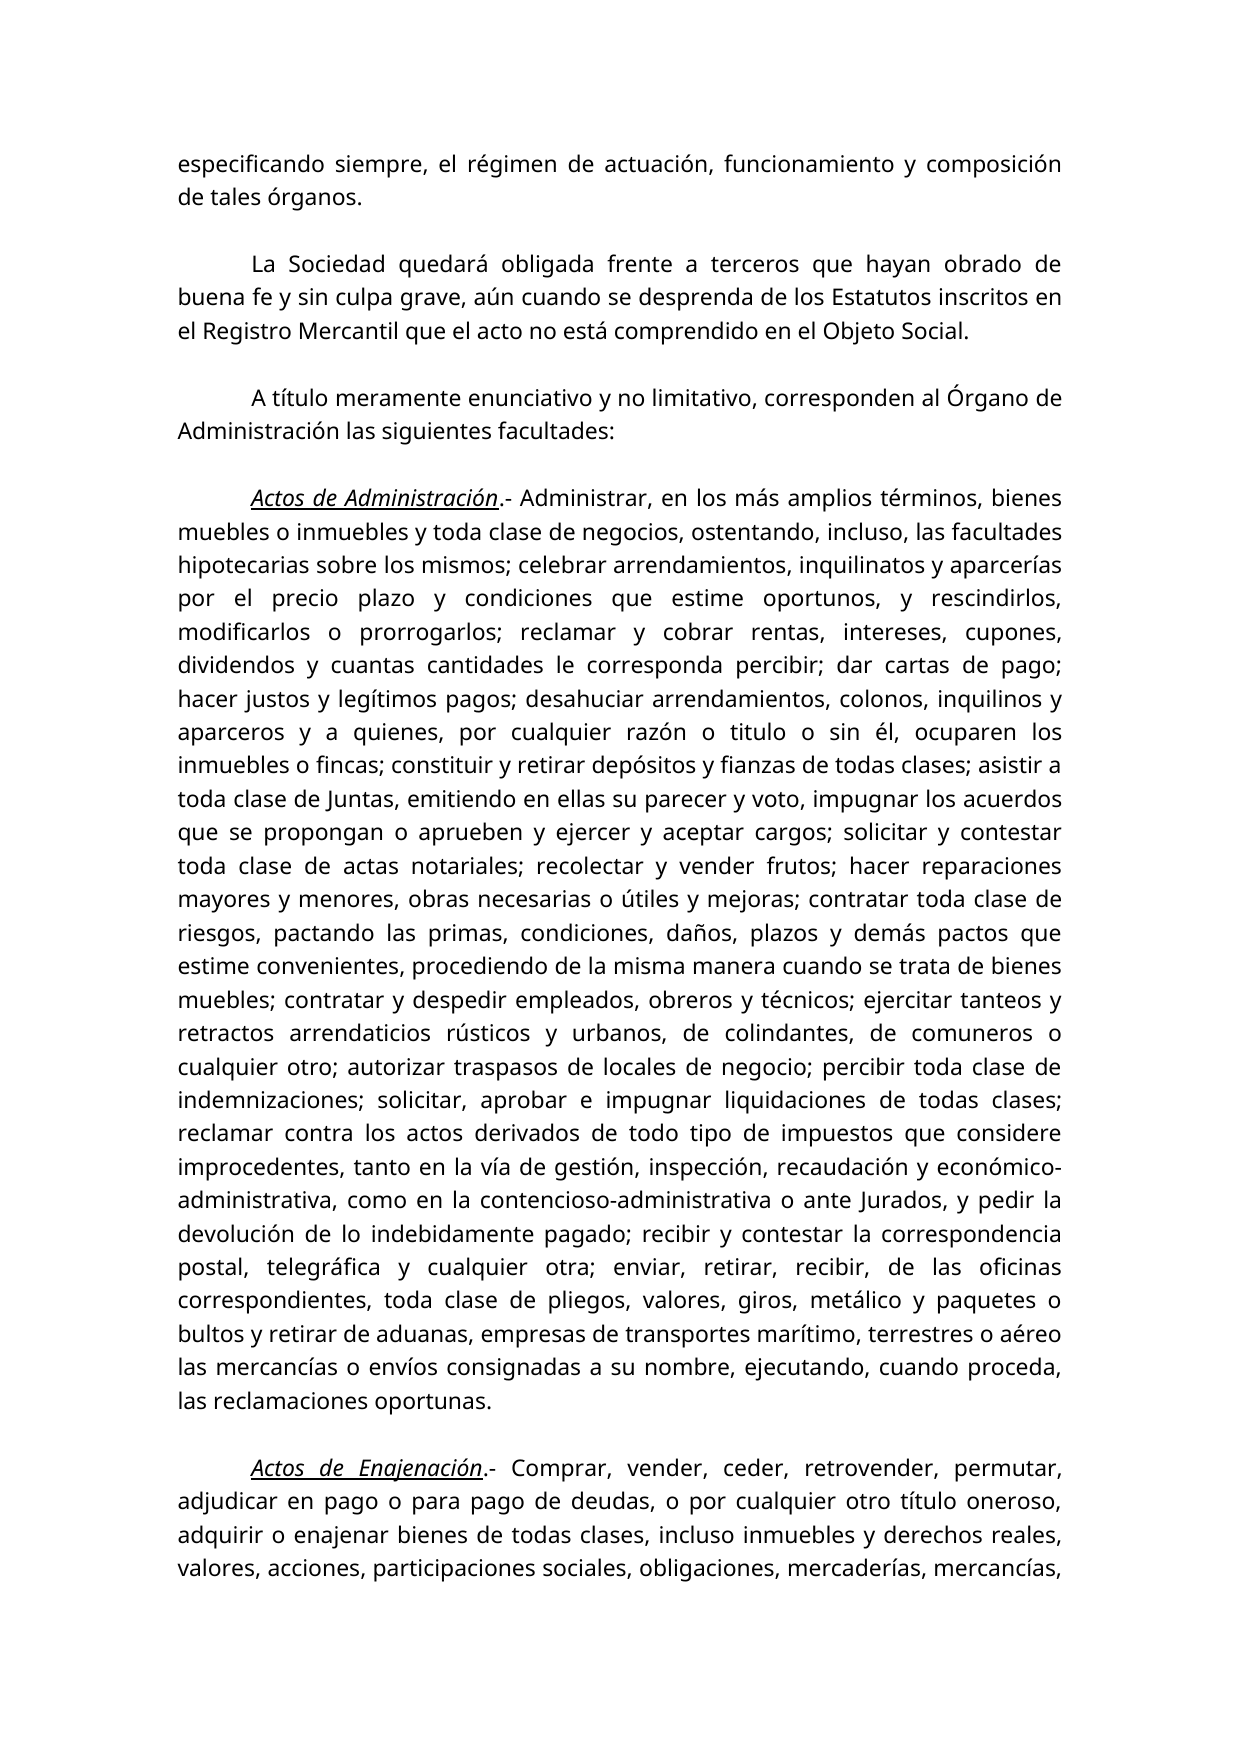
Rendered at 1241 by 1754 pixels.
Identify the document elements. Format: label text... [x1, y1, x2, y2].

text A título meramente enunciativo y no limitativo, corresponden al Órgano de Administración las siguientes facultades: [177, 382, 1063, 446]
text Actos de Enajenación.- Comprar, vender, ceder, retrovender, permutar, adjudicar en pago o para pago de deudas, o por cualquier otro título oneroso, adquirir o enajenar bienes de todas clases, incluso inmuebles y derechos reales, valores, acciones, participaciones sociales, obligaciones, mercaderías, mercancías, [177, 1452, 1063, 1583]
text Actos de Administración.- Administrar, en los más amplios términos, bienes muebles o inmuebles y toda clase de negocios, ostentando, incluso, las facultades hipotecarias sobre los mismos; celebrar arrendamientos, inquilinatos y aparcerías por el precio plazo y condiciones que estime oportunos, y rescindirlos, modificarlos o prorrogarlos; reclamar y cobrar rentas, intereses, cupones, dividendos y cuantas cantidades le corresponda percibir; dar cartas de pago; hacer justos y legítimos pagos; desahuciar arrendamientos, colonos, inquilinos y aparceros y a quienes, por cualquier razón o titulo o sin él, ocuparen los inmuebles o fincas; constituir y retirar depósitos y fianzas de todas clases; asistir a toda clase de Juntas, emitiendo en ellas su parecer y voto, impugnar los acuerdos que se propongan o aprueben y ejercer y aceptar cargos; solicitar y contestar toda clase de actas notariales; recolectar y vender frutos; hacer reparaciones mayores y menores, obras necesarias o útiles y mejoras; contratar toda clase de riesgos, pactando las primas, condiciones, daños, plazos y demás pactos que estime convenientes, procediendo de la misma manera cuando se trata de bienes muebles; contratar y despedir empleados, obreros y técnicos; ejercitar tanteos y retractos arrendaticios rústicos y urbanos, de colindantes, de comuneros o cualquier otro; autorizar traspasos de locales de negocio; percibir toda clase de indemnizaciones; solicitar, aprobar e impugnar liquidaciones de todas clases; reclamar contra los actos derivados de todo tipo de impuestos que considere improcedentes, tanto en la vía de gestión, inspección, recaudación y económico-administrativa, como en la contencioso-administrativa o ante Jurados, y pedir la devolución de lo indebidamente pagado; recibir y contestar la correspondencia postal, telegráfica y cualquier otra; enviar, retirar, recibir, de las oficinas correspondientes, toda clase de pliegos, valores, giros, metálico y paquetes o bultos y retirar de aduanas, empresas de transportes marítimo, terrestres o aéreo las mercancías o envíos consignadas a su nombre, ejecutando, cuando proceda, las reclamaciones oportunas. [177, 482, 1063, 1416]
text La Sociedad quedará obligada frente a terceros que hayan obrado de buena fe y sin culpa grave, aún cuando se desprenda de los Estatutos inscritos en el Registro Mercantil que el acto no está comprendido en el Objeto Social. [177, 248, 1063, 346]
text especificando siempre, el régimen de actuación, funcionamiento y composición de tales órganos. [177, 148, 1063, 212]
